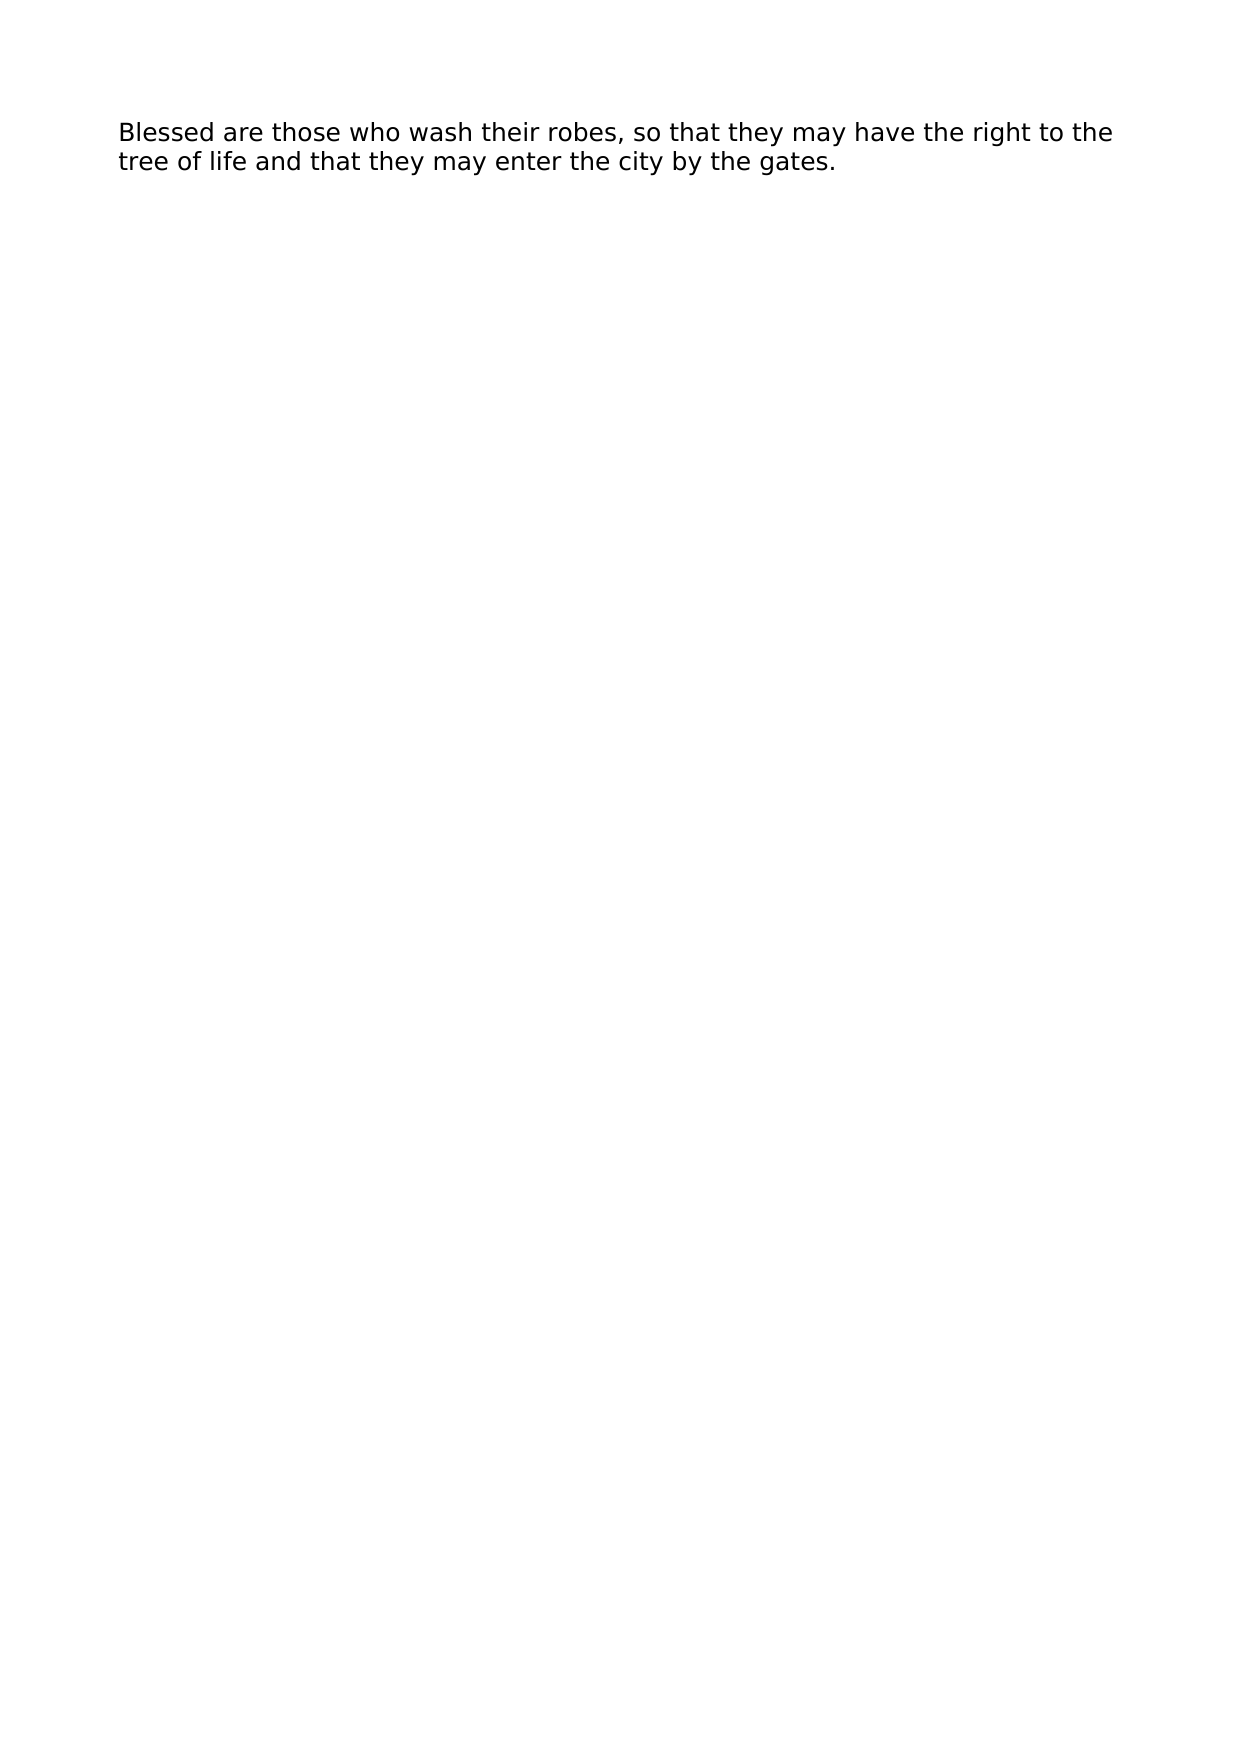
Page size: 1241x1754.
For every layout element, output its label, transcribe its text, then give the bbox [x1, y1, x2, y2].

text Blessed are those who wash their robes, so that they may have the right to the tree of life and that they may enter the city by the gates. [118, 118, 1122, 176]
